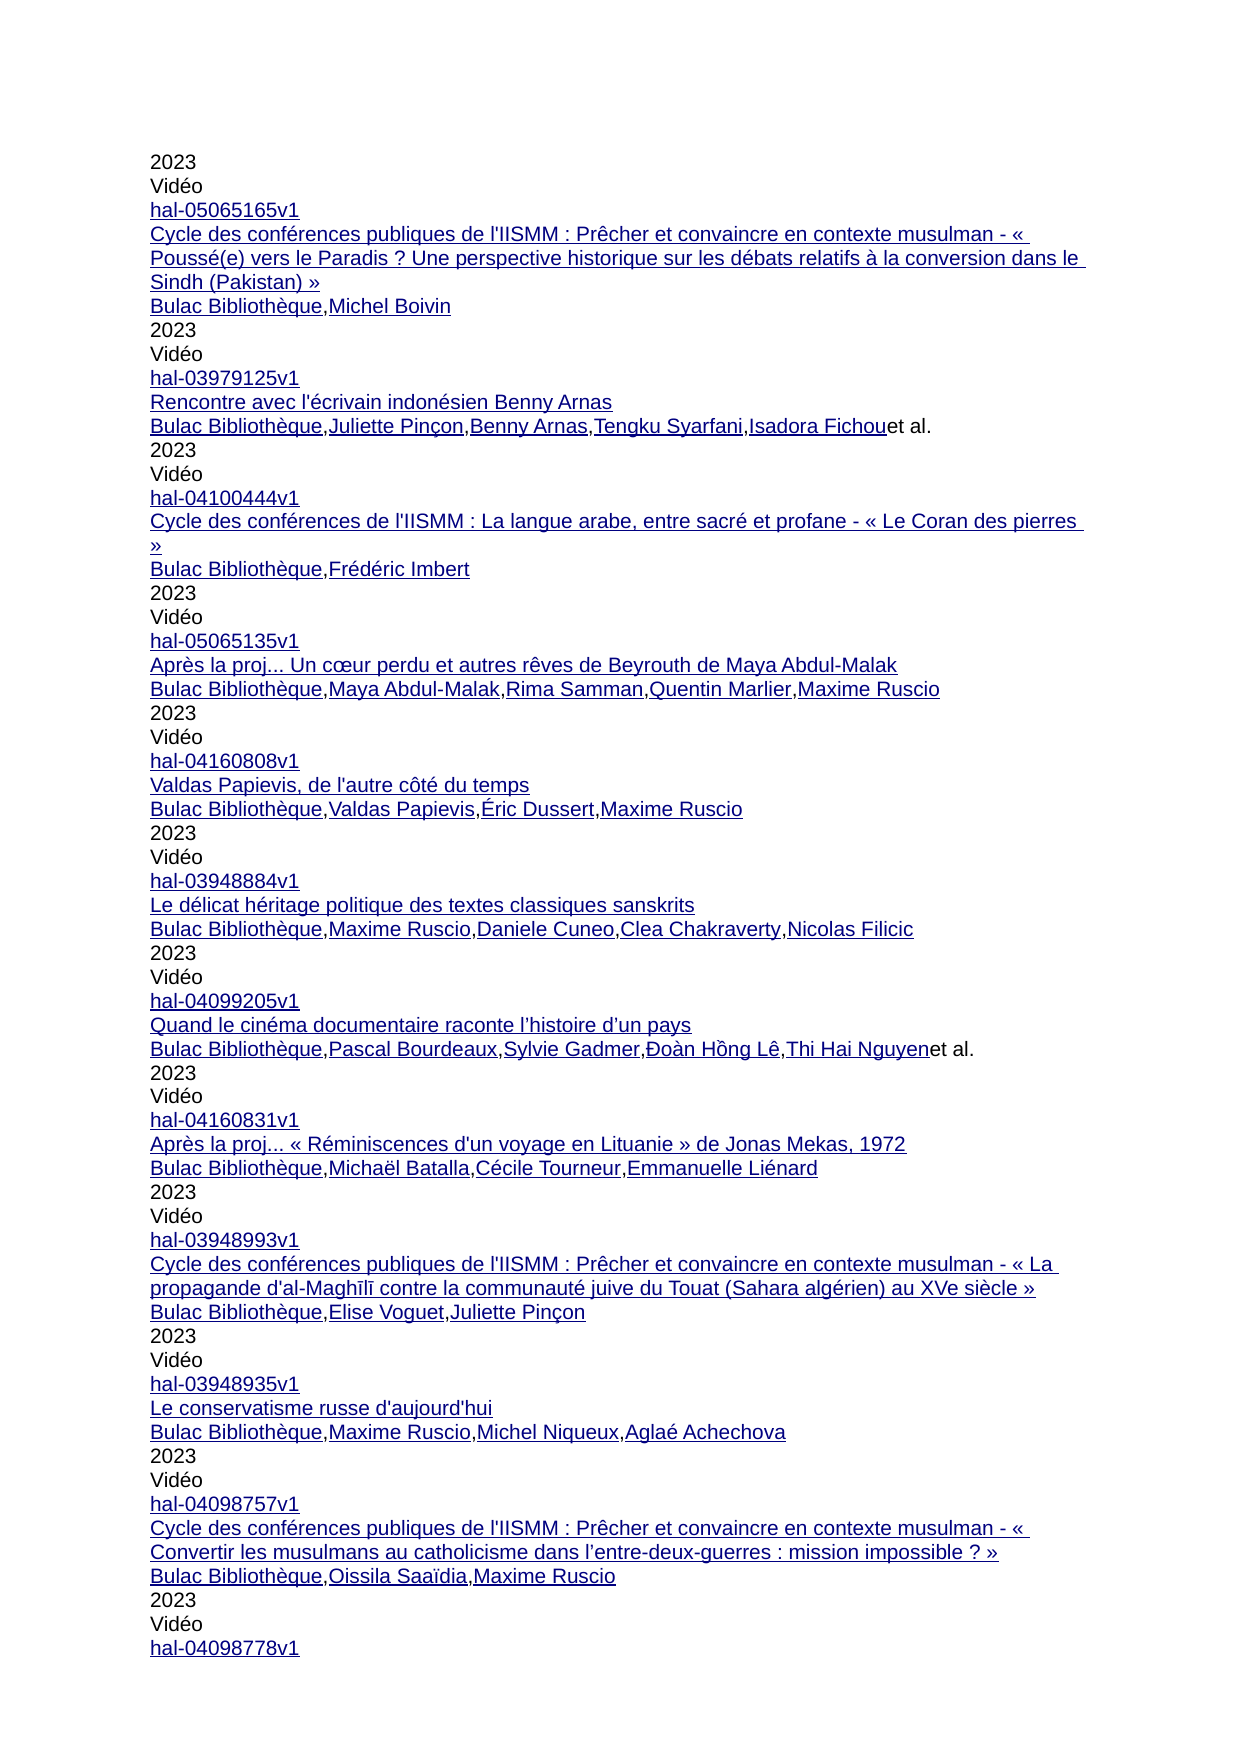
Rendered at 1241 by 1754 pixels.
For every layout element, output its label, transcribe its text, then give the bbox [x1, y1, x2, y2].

table_cell Le conservatisme russe d'aujourd'hui Bulac Bibliothèque,Maxime Ruscio,Michel Niqueux,Aglaé Achechova 2023 Vidéo hal-04098757v1 [150, 1396, 1090, 1516]
table_cell Valdas Papievis, de l'autre côté du temps Bulac Bibliothèque,Valdas Papievis,Éric Dussert,Maxime Ruscio 2023 Vidéo hal-03948884v1 [150, 773, 1090, 893]
table_cell Après la proj... « Réminiscences d'un voyage en Lituanie » de Jonas Mekas, 1972 Bulac Bibliothèque,Michaël Batalla,Cécile Tourneur,Emmanuelle Liénard 2023 Vidéo hal-03948993v1 [150, 1132, 1090, 1252]
table_cell Rencontre avec l'écrivain indonésien Benny Arnas Bulac Bibliothèque,Juliette Pinçon,Benny Arnas,Tengku Syarfani,Isadora Fichouet al. 2023 Vidéo hal-04100444v1 [150, 390, 1090, 509]
table_cell Cycle des conférences de l'IISMM : La langue arabe, entre sacré et profane - « Le Coran des pierres » Bulac Bibliothèque,Frédéric Imbert 2023 Vidéo hal-05065135v1 [150, 509, 1090, 653]
table_cell Quand le cinéma documentaire raconte l’histoire d’un pays Bulac Bibliothèque,Pascal Bourdeaux,Sylvie Gadmer,Đoàn Hồng Lê,Thi Hai Nguyenet al. 2023 Vidéo hal-04160831v1 [150, 1013, 1090, 1132]
table_cell Cycle des conférences publiques de l'IISMM : Prêcher et convaincre en contexte musulman - « Convertir les musulmans au catholicisme dans l’entre-deux-guerres : mission impossible ? » Bulac Bibliothèque,Oissila Saaïdia,Maxime Ruscio 2023 Vidéo hal-04098778v1 [150, 1516, 1090, 1659]
table_cell Cycle des conférences publiques de l'IISMM : Prêcher et convaincre en contexte musulman - « Poussé(e) vers le Paradis ? Une perspective historique sur les débats relatifs à la conversion dans le Sindh (Pakistan) » Bulac Bibliothèque,Michel Boivin 2023 Vidéo hal-03979125v1 [150, 222, 1090, 389]
table_cell 2023 Vidéo hal-05065165v1 [150, 150, 1090, 222]
table_cell Cycle des conférences publiques de l'IISMM : Prêcher et convaincre en contexte musulman - « La propagande d'al-Maghīlī contre la communauté juive du Touat (Sahara algérien) au XVe siècle » Bulac Bibliothèque,Elise Voguet,Juliette Pinçon 2023 Vidéo hal-03948935v1 [150, 1252, 1090, 1396]
table_cell Le délicat héritage politique des textes classiques sanskrits Bulac Bibliothèque,Maxime Ruscio,Daniele Cuneo,Clea Chakraverty,Nicolas Filicic 2023 Vidéo hal-04099205v1 [150, 893, 1090, 1012]
table_cell Après la proj... Un cœur perdu et autres rêves de Beyrouth de Maya Abdul-Malak Bulac Bibliothèque,Maya Abdul-Malak,Rima Samman,Quentin Marlier,Maxime Ruscio 2023 Vidéo hal-04160808v1 [150, 653, 1090, 773]
